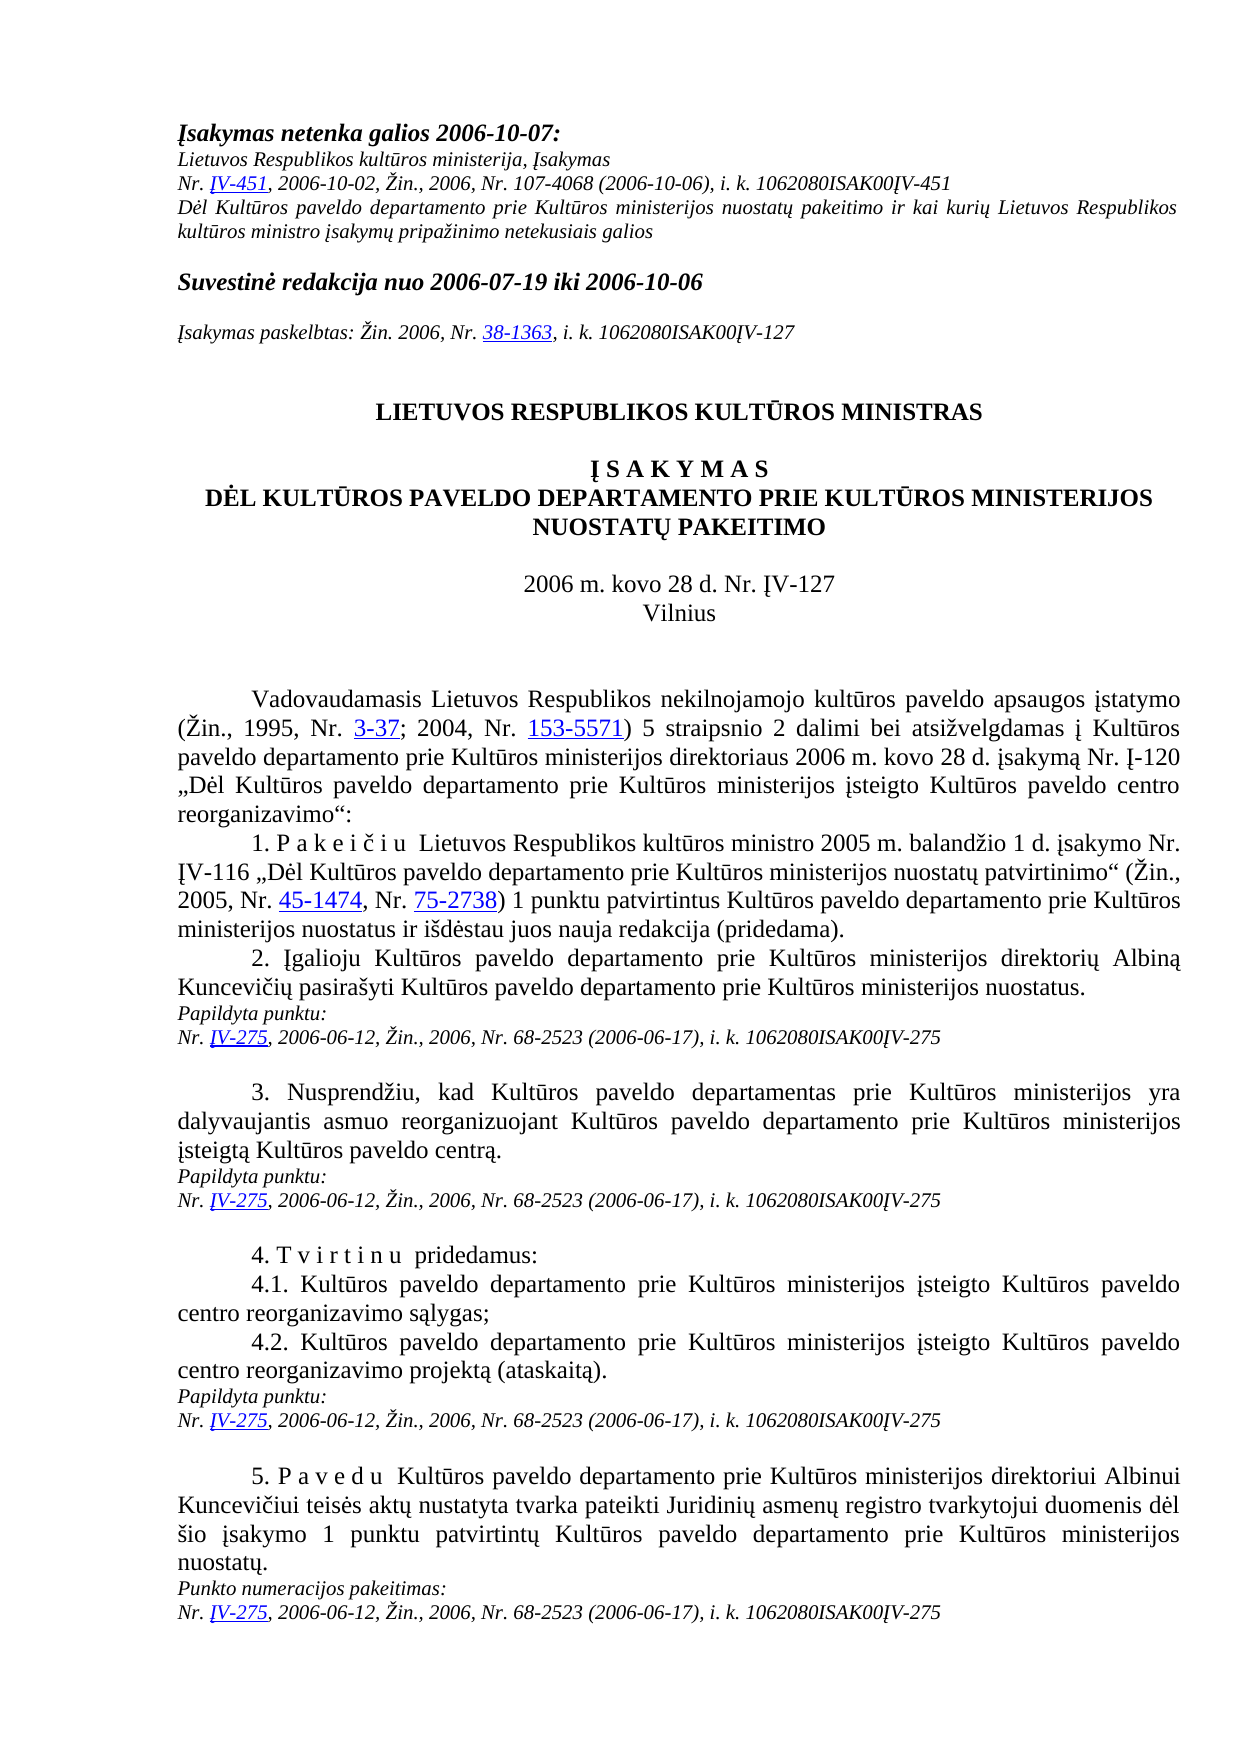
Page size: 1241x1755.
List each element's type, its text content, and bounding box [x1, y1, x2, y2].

text 2. Įgalioju Kultūros paveldo departamento prie Kultūros ministerijos direktorių Albiną Kuncevičių pasirašyti Kultūros paveldo departamento prie Kultūros ministerijos nuostatus. [177, 943, 1181, 1001]
text Punkto numeracijos pakeitimas: [177, 1576, 1181, 1600]
text 1. Pakeičiu Lietuvos Respublikos kultūros ministro 2005 m. balandžio 1 d. įsakymo Nr. ĮV-116 „Dėl Kultūros paveldo departamento prie Kultūros ministerijos nuostatų patvirtinimo“ (Žin., 2005, Nr. 45-1474, Nr. 75-2738) 1 punktu patvirtintus Kultūros paveldo departamento prie Kultūros ministerijos nuostatus ir išdėstau juos nauja redakcija (pridedama). [177, 828, 1181, 943]
text Įsakymas netenka galios 2006-10-07: [177, 118, 1181, 147]
text Nr. ĮV-275, 2006-06-12, Žin., 2006, Nr. 68-2523 (2006-06-17), i. k. 1062080ISAK00ĮV-275 [177, 1025, 1181, 1049]
text DĖL KULTŪROS PAVELDO DEPARTAMENTO PRIE KULTŪROS MINISTERIJOS NUOSTATŲ PAKEITIMO [177, 483, 1181, 541]
text Papildyta punktu: [177, 1001, 1181, 1025]
text Įsakymas paskelbtas: Žin. 2006, Nr. 38-1363, i. k. 1062080ISAK00ĮV-127 [177, 320, 1181, 344]
text Į S A K Y M A S [177, 454, 1181, 483]
text Nr. ĮV-275, 2006-06-12, Žin., 2006, Nr. 68-2523 (2006-06-17), i. k. 1062080ISAK00ĮV-275 [177, 1408, 1181, 1432]
text 5. Pavedu Kultūros paveldo departamento prie Kultūros ministerijos direktoriui Albinui Kuncevičiui teisės aktų nustatyta tvarka pateikti Juridinių asmenų registro tvarkytojui duomenis dėl šio įsakymo 1 punktu patvirtintų Kultūros paveldo departamento prie Kultūros ministerijos nuostatų. [177, 1461, 1181, 1576]
text 3. Nusprendžiu, kad Kultūros paveldo departamentas prie Kultūros ministerijos yra dalyvaujantis asmuo reorganizuojant Kultūros paveldo departamento prie Kultūros ministerijos įsteigtą Kultūros paveldo centrą. [177, 1077, 1181, 1164]
text Suvestinė redakcija nuo 2006-07-19 iki 2006-10-06 [177, 267, 1181, 296]
text Papildyta punktu: [177, 1164, 1181, 1188]
text 4.1. Kultūros paveldo departamento prie Kultūros ministerijos įsteigto Kultūros paveldo centro reorganizavimo sąlygas; [177, 1269, 1181, 1327]
text 4.2. Kultūros paveldo departamento prie Kultūros ministerijos įsteigto Kultūros paveldo centro reorganizavimo projektą (ataskaitą). [177, 1327, 1181, 1384]
text Nr. ĮV-451, 2006-10-02, Žin., 2006, Nr. 107-4068 (2006-10-06), i. k. 1062080ISAK00ĮV-451 [177, 171, 1181, 195]
text Vadovaudamasis Lietuvos Respublikos nekilnojamojo kultūros paveldo apsaugos įstatymo (Žin., 1995, Nr. 3-37; 2004, Nr. 153-5571) 5 straipsnio 2 dalimi bei atsižvelgdamas į Kultūros paveldo departamento prie Kultūros ministerijos direktoriaus 2006 m. kovo 28 d. įsakymą Nr. Į-120 „Dėl Kultūros paveldo departamento prie Kultūros ministerijos įsteigto Kultūros paveldo centro reorganizavimo“: [177, 684, 1181, 828]
text Vilnius [177, 598, 1181, 627]
text Nr. ĮV-275, 2006-06-12, Žin., 2006, Nr. 68-2523 (2006-06-17), i. k. 1062080ISAK00ĮV-275 [177, 1600, 1181, 1624]
text Nr. ĮV-275, 2006-06-12, Žin., 2006, Nr. 68-2523 (2006-06-17), i. k. 1062080ISAK00ĮV-275 [177, 1188, 1181, 1212]
text Dėl Kultūros paveldo departamento prie Kultūros ministerijos nuostatų pakeitimo ir kai kurių Lietuvos Respublikos kultūros ministro įsakymų pripažinimo netekusiais galios [177, 195, 1181, 243]
text Papildyta punktu: [177, 1384, 1181, 1408]
text Lietuvos Respublikos kultūros ministerija, Įsakymas [177, 147, 1181, 171]
text 2006 m. kovo 28 d. Nr. ĮV-127 [177, 569, 1181, 598]
text LIETUVOS RESPUBLIKOS KULTŪROS MINISTRAS [177, 397, 1181, 426]
text 4. Tvirtinu pridedamus: [177, 1241, 1181, 1269]
